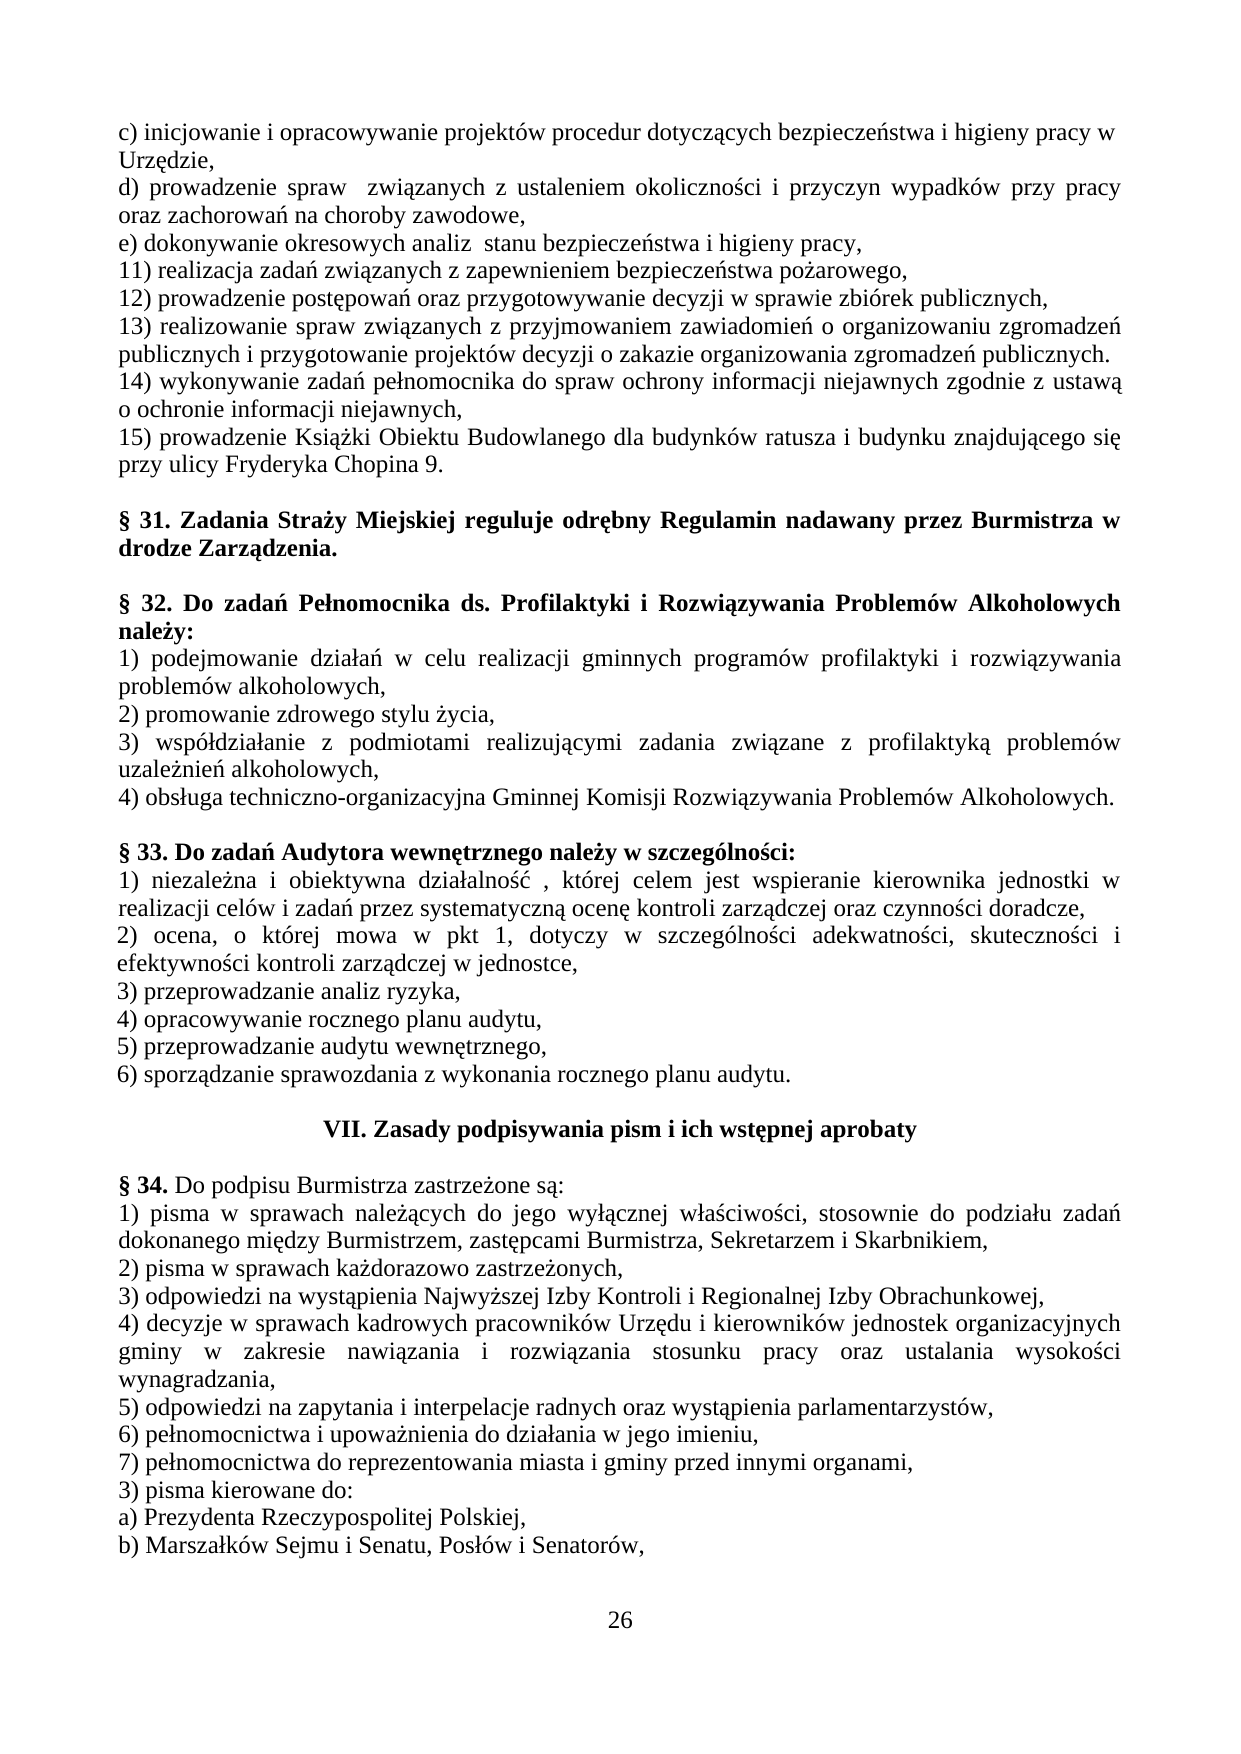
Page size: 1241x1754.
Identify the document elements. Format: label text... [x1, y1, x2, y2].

text 3) odpowiedzi na wystąpienia Najwyższej Izby Kontroli i Regionalnej Izby Obrachunkowej, [118, 1282, 1122, 1309]
text 6) pełnomocnictwa i upoważnienia do działania w jego imieniu, [118, 1420, 1122, 1448]
text § 31. Zadania Straży Miejskiej reguluje odrębny Regulamin nadawany przez Burmistrza w drodze Zarządzenia. [118, 506, 1122, 561]
text 2) pisma w sprawach każdorazowo zastrzeżonych, [118, 1254, 1122, 1282]
list 5) przeprowadzanie audytu wewnętrznego, [117, 1032, 1122, 1060]
text 7) pełnomocnictwa do reprezentowania miasta i gminy przed innymi organami, [118, 1448, 1122, 1476]
text 2) promowanie zdrowego stylu życia, [118, 700, 1122, 728]
list 2) ocena, o której mowa w pkt 1, dotyczy w szczególności adekwatności, skuteczności i efektywności kontroli zarządczej w jednostce, [117, 922, 1122, 977]
text a) Prezydenta Rzeczypospolitej Polskiej, [118, 1503, 1122, 1531]
text 14) wykonywanie zadań pełnomocnika do spraw ochrony informacji niejawnych zgodnie z ustawą o ochronie informacji niejawnych, [118, 367, 1122, 423]
text e) dokonywanie okresowych analiz stanu bezpieczeństwa i higieny pracy, [118, 229, 1122, 257]
text 4) decyzje w sprawach kadrowych pracowników Urzędu i kierowników jednostek organizacyjnych gminy w zakresie nawiązania i rozwiązania stosunku pracy oraz ustalania wysokości wynagradzania, [118, 1309, 1122, 1393]
text 5) odpowiedzi na zapytania i interpelacje radnych oraz wystąpienia parlamentarzystów, [118, 1393, 1122, 1420]
text § 32. Do zadań Pełnomocnika ds. Profilaktyki i Rozwiązywania Problemów Alkoholowych należy: [118, 589, 1122, 644]
text d) prowadzenie spraw związanych z ustaleniem okoliczności i przyczyn wypadków przy pracy oraz zachorowań na choroby zawodowe, [118, 173, 1122, 229]
text 15) prowadzenie Książki Obiektu Budowlanego dla budynków ratusza i budynku znajdującego się przy ulicy Fryderyka Chopina 9. [118, 423, 1122, 478]
text VII. Zasady podpisywania pism i ich wstępnej aprobaty [118, 1116, 1122, 1143]
list 3) przeprowadzanie analiz ryzyka, [117, 977, 1122, 1005]
text 3) współdziałanie z podmiotami realizującymi zadania związane z profilaktyką problemów uzależnień alkoholowych, [118, 728, 1122, 783]
text 1) podejmowanie działań w celu realizacji gminnych programów profilaktyki i rozwiązywania problemów alkoholowych, [118, 644, 1122, 700]
list 6) sporządzanie sprawozdania z wykonania rocznego planu audytu. [117, 1060, 1122, 1088]
list 4) opracowywanie rocznego planu audytu, [117, 1005, 1122, 1032]
text 11) realizacja zadań związanych z zapewnieniem bezpieczeństwa pożarowego, [118, 257, 1122, 284]
text 1) pisma w sprawach należących do jego wyłącznej właściwości, stosownie do podziału zadań dokonanego między Burmistrzem, zastępcami Burmistrza, Sekretarzem i Skarbnikiem, [118, 1199, 1122, 1254]
text § 34. Do podpisu Burmistrza zastrzeżone są: [118, 1171, 1122, 1199]
text b) Marszałków Sejmu i Senatu, Posłów i Senatorów, [118, 1531, 1122, 1559]
text 3) pisma kierowane do: [118, 1476, 1122, 1503]
text 1) niezależna i obiektywna działalność , której celem jest wspieranie kierownika jednostki w realizacji celów i zadań przez systematyczną ocenę kontroli zarządczej oraz czynności doradcze, [118, 866, 1122, 922]
text 12) prowadzenie postępowań oraz przygotowywanie decyzji w sprawie zbiórek publicznych, [118, 284, 1122, 312]
text 13) realizowanie spraw związanych z przyjmowaniem zawiadomień o organizowaniu zgromadzeń publicznych i przygotowanie projektów decyzji o zakazie organizowania zgromadzeń publicznych. [118, 312, 1122, 367]
text 4) obsługa techniczno-organizacyjna Gminnej Komisji Rozwiązywania Problemów Alkoholowych. [118, 783, 1122, 811]
text § 33. Do zadań Audytora wewnętrznego należy w szczególności: [118, 838, 1122, 866]
text c) inicjowanie i opracowywanie projektów procedur dotyczących bezpieczeństwa i higieny pracy w Urzędzie, [118, 118, 1122, 173]
